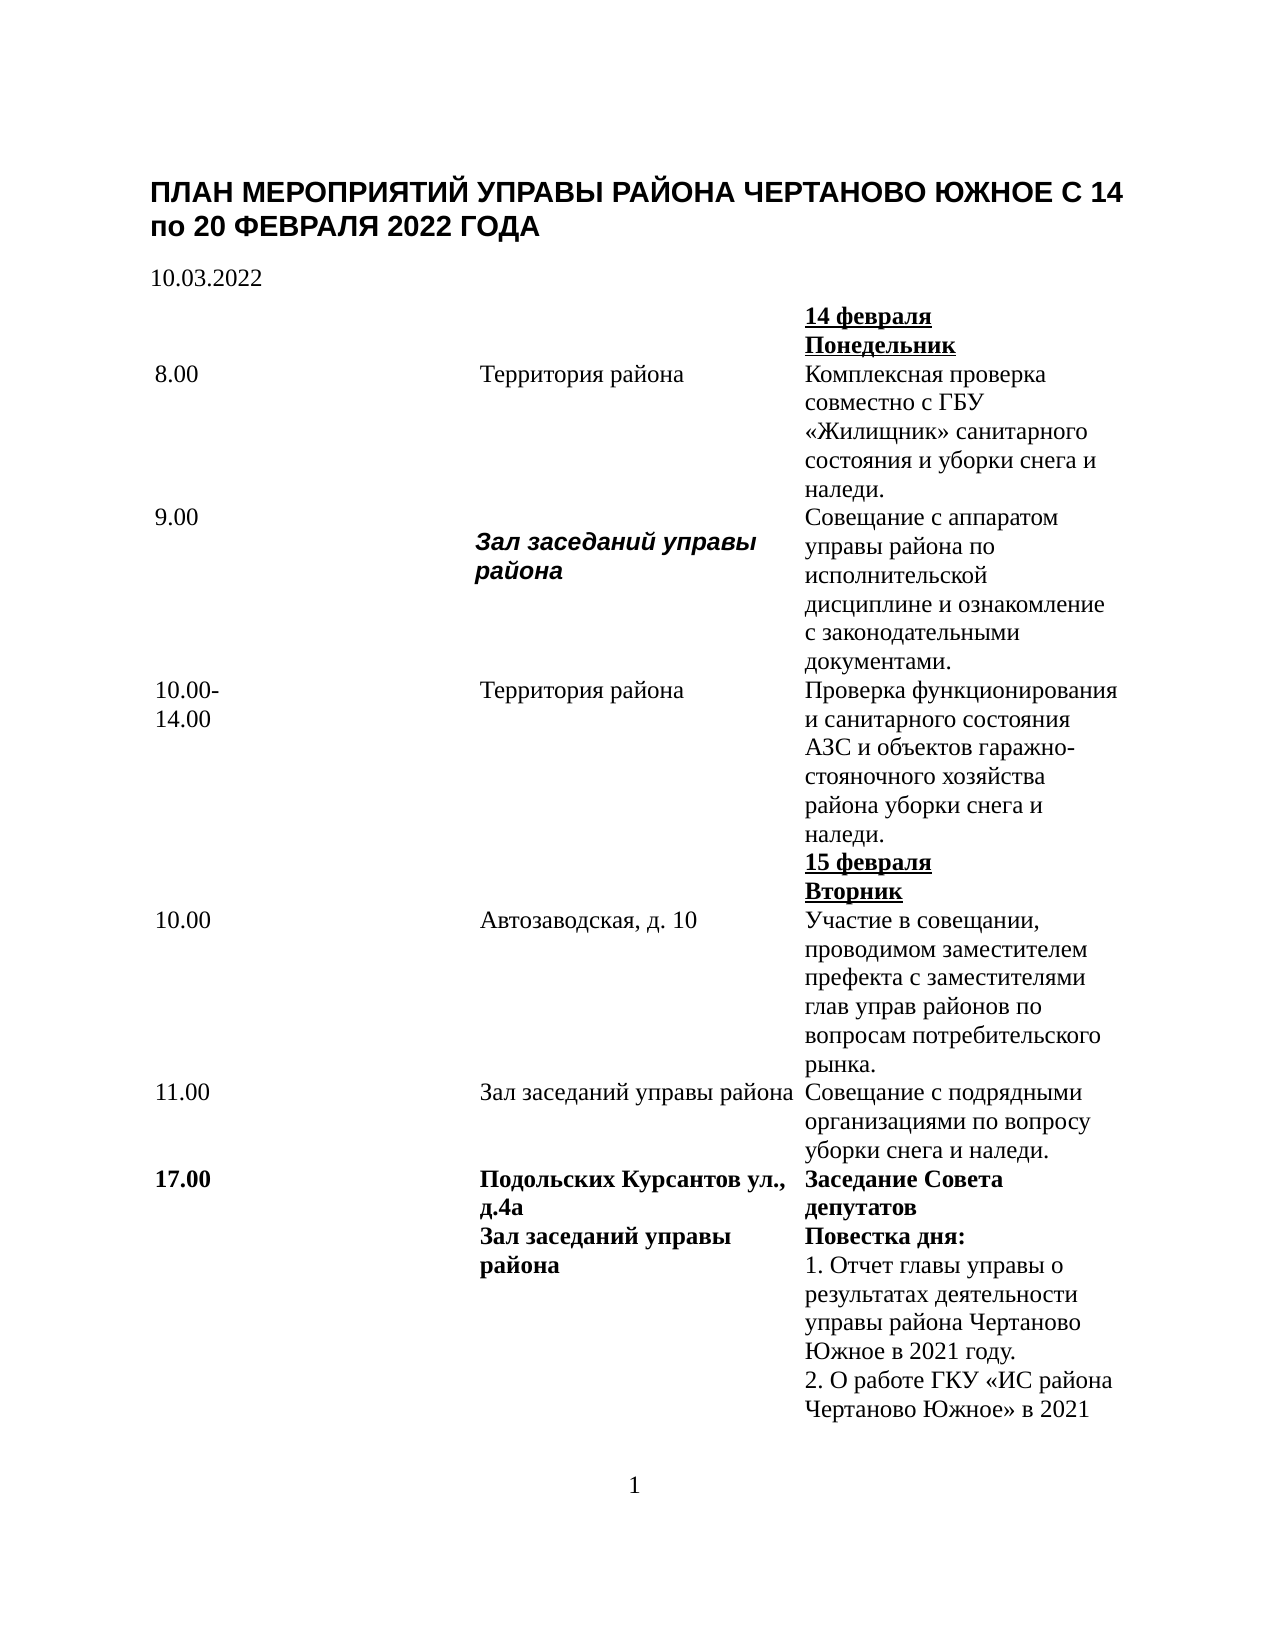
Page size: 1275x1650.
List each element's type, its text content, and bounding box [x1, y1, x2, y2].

table_cell Зал заседаний управы района [475, 503, 800, 675]
table_header [150, 301, 475, 359]
table_header [475, 301, 800, 359]
table_cell 17.00 [150, 1164, 475, 1422]
table_cell Зал заседаний управы района [475, 1078, 800, 1164]
table_cell Автозаводская, д. 10 [475, 905, 800, 1077]
table_cell Заседание Совета депутатов Повестка дня: 1. Отчет главы управы о результатах деятельности управы района Чертаново Южное в 2021 году. 2. О работе ГКУ «ИС района Чертаново Южное» в 2021 [800, 1164, 1125, 1422]
table_cell Территория района [475, 675, 800, 847]
table_cell Совещание с аппаратом управы района по исполнительской дисциплине и ознакомление с законодательными документами. [800, 503, 1125, 675]
table_cell 10.00 [150, 905, 475, 1077]
table_cell 8.00 [150, 359, 475, 502]
table_cell Проверка функционирования и санитарного состояния АЗС и объектов гаражно-стояночного хозяйства района уборки снега и наледи. [800, 675, 1125, 847]
table_cell Территория района [475, 359, 800, 502]
table_cell Участие в совещании, проводимом заместителем префекта с заместителями глав управ районов по вопросам потребительского рынка. [800, 905, 1125, 1077]
table_cell 11.00 [150, 1078, 475, 1164]
table_cell [475, 848, 800, 905]
table_cell 15 февраля Вторник [800, 848, 1125, 905]
table_cell Совещание с подрядными организациями по вопросу уборки снега и наледи. [800, 1078, 1125, 1164]
text 10.03.2022 [150, 263, 1125, 292]
table_cell Комплексная проверка совместно с ГБУ «Жилищник» санитарного состояния и уборки снега и наледи. [800, 359, 1125, 502]
table_cell 10.00- 14.00 [150, 675, 475, 847]
table_cell Подольских Курсантов ул., д.4а Зал заседаний управы района [475, 1164, 800, 1422]
subtitle ПЛАН МЕРОПРИЯТИЙ УПРАВЫ РАЙОНА ЧЕРТАНОВО ЮЖНОЕ С 14 по 20 ФЕВРАЛЯ 2022 ГОДА [150, 175, 1125, 242]
table_header 14 февраля Понедельник [800, 301, 1125, 359]
table_cell [150, 848, 475, 905]
table_cell 9.00 [150, 503, 475, 675]
